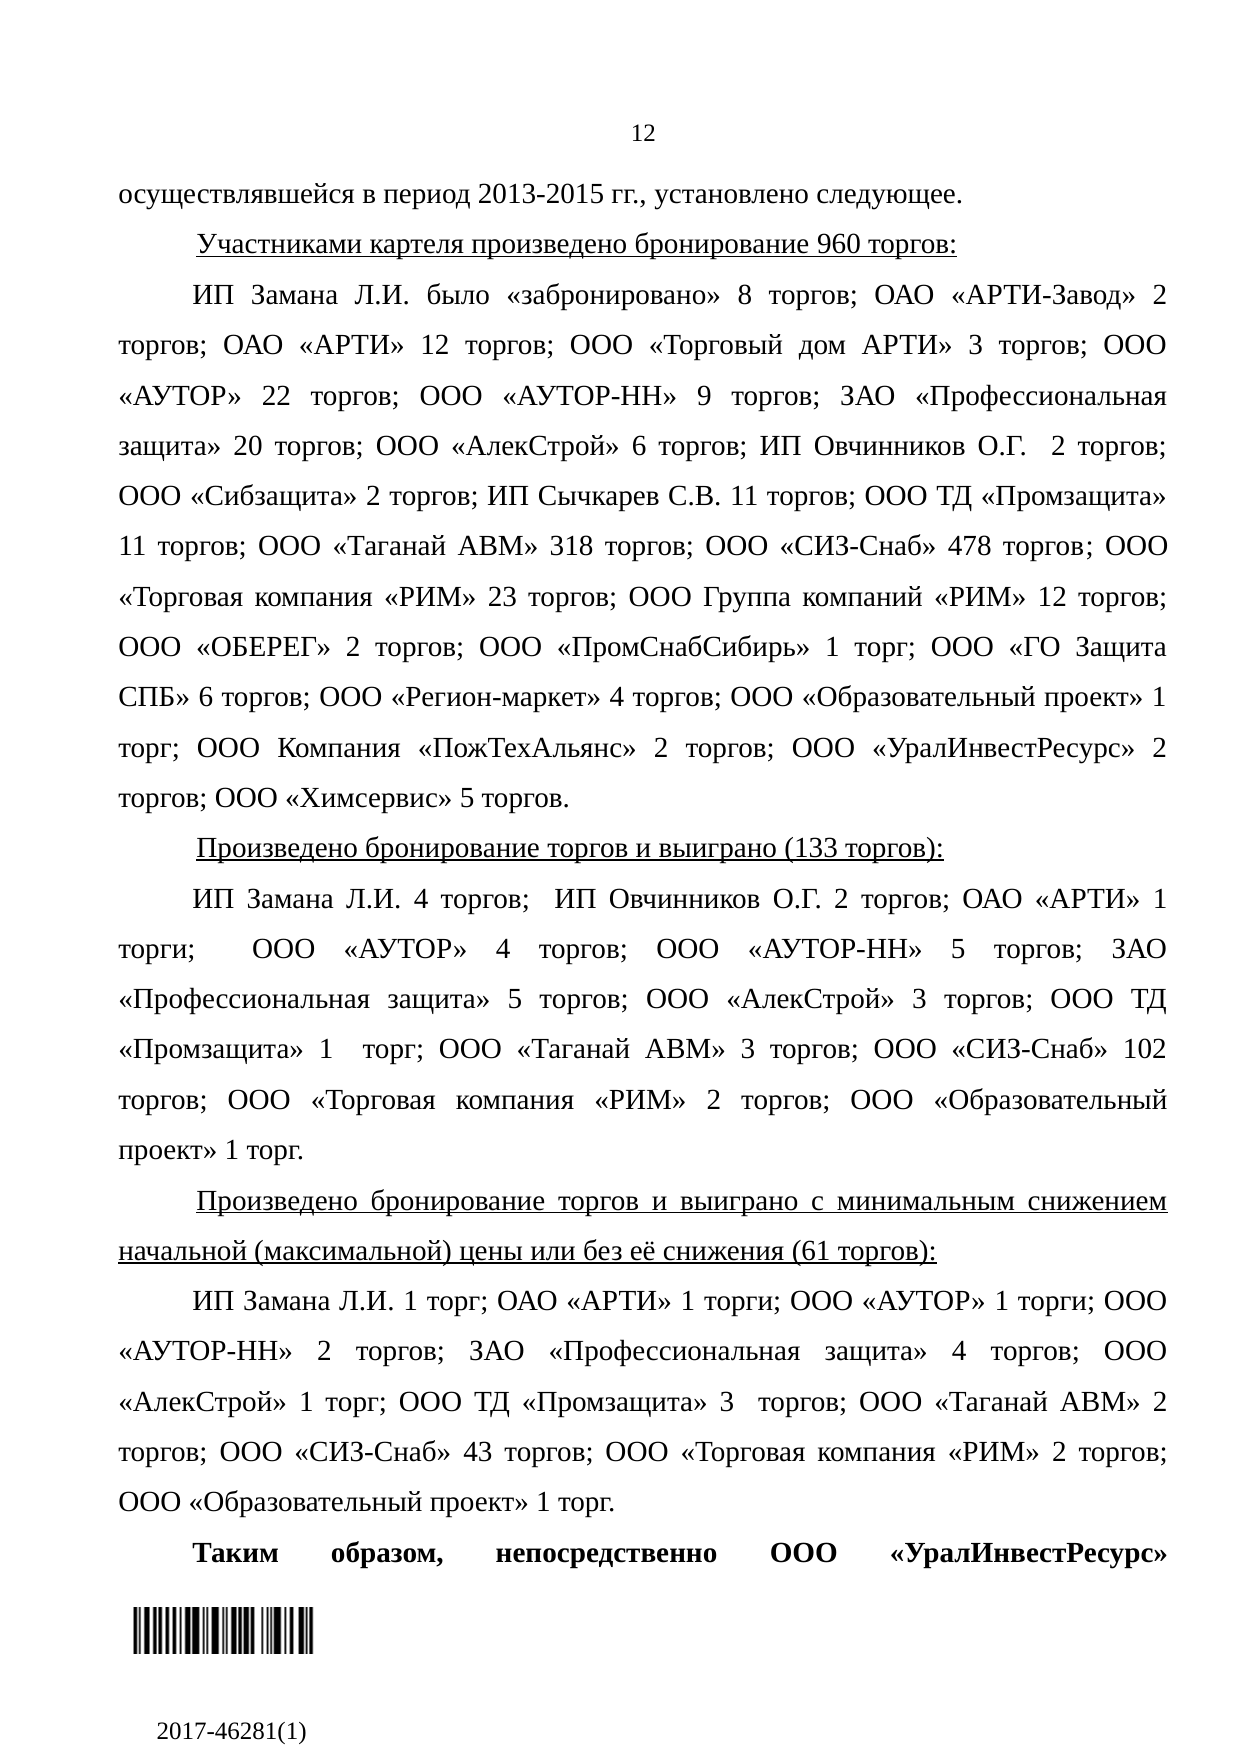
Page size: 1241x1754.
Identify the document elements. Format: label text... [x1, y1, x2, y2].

text Таким образом, непосредственно ООО «УралИнвестРесурс» [118, 1535, 1168, 1568]
text ИП Замана Л.И. было «забронировано» 8 торгов; ОАО «АРТИ-Завод» 2 торгов; ОАО «АРТИ» 12 торгов; ООО «Торговый дом АРТИ» 3 торгов; ООО «АУТОР» 22 торгов; ООО «АУТОР-НН» 9 торгов; ЗАО «Профессиональная защита» 20 торгов; ООО «АлекСтрой» 6 торгов; ИП Овчинников О.Г. 2 торгов; ООО «Сибзащита» 2 торгов; ИП Сычкарев С.В. 11 торгов; ООО ТД «Промзащита» 11 торгов; ООО «Таганай АВМ» 318 торгов; ООО «СИЗ-Снаб» 478 торгов; ООО «Торговая компания «РИМ» 23 торгов; ООО Группа компаний «РИМ» 12 торгов; ООО «ОБЕРЕГ» 2 торгов; ООО «ПромСнабСибирь» 1 торг; ООО «ГО Защита СПБ» 6 торгов; ООО «Регион-маркет» 4 торгов; ООО «Образовательный проект» 1 торг; ООО Компания «ПожТехАльянс» 2 торгов; ООО «УралИнвестРесурс» 2 торгов; ООО «Химсервис» 5 торгов. [118, 277, 1168, 814]
text ИП Замана Л.И. 1 торг; ОАО «АРТИ» 1 торги; ООО «АУТОР» 1 торги; ООО «АУТОР-НН» 2 торгов; ЗАО «Профессиональная защита» 4 торгов; ООО «АлекСтрой» 1 торг; ООО ТД «Промзащита» 3 торгов; ООО «Таганай АВМ» 2 торгов; ООО «СИЗ-Снаб» 43 торгов; ООО «Торговая компания «РИМ» 2 торгов; ООО «Образовательный проект» 1 торг. [118, 1283, 1168, 1518]
picture [118, 1607, 331, 1654]
text Произведено бронирование торгов и выиграно с минимальным снижением начальной (максимальной) цены или без её снижения (61 торгов): [118, 1183, 1168, 1266]
text Участниками картеля произведено бронирование 960 торгов: [118, 227, 1168, 260]
text осуществлявшейся в период 2013-2015 гг., установлено следующее. [118, 176, 1168, 210]
text ИП Замана Л.И. 4 торгов; ИП Овчинников О.Г. 2 торгов; ОАО «АРТИ» 1 торги; ООО «АУТОР» 4 торгов; ООО «АУТОР-НН» 5 торгов; ЗАО «Профессиональная защита» 5 торгов; ООО «АлекСтрой» 3 торгов; ООО ТД «Промзащита» 1 торг; ООО «Таганай АВМ» 3 торгов; ООО «СИЗ-Снаб» 102 торгов; ООО «Торговая компания «РИМ» 2 торгов; ООО «Образовательный проект» 1 торг. [118, 881, 1168, 1166]
text Произведено бронирование торгов и выиграно (133 торгов): [118, 830, 1168, 864]
